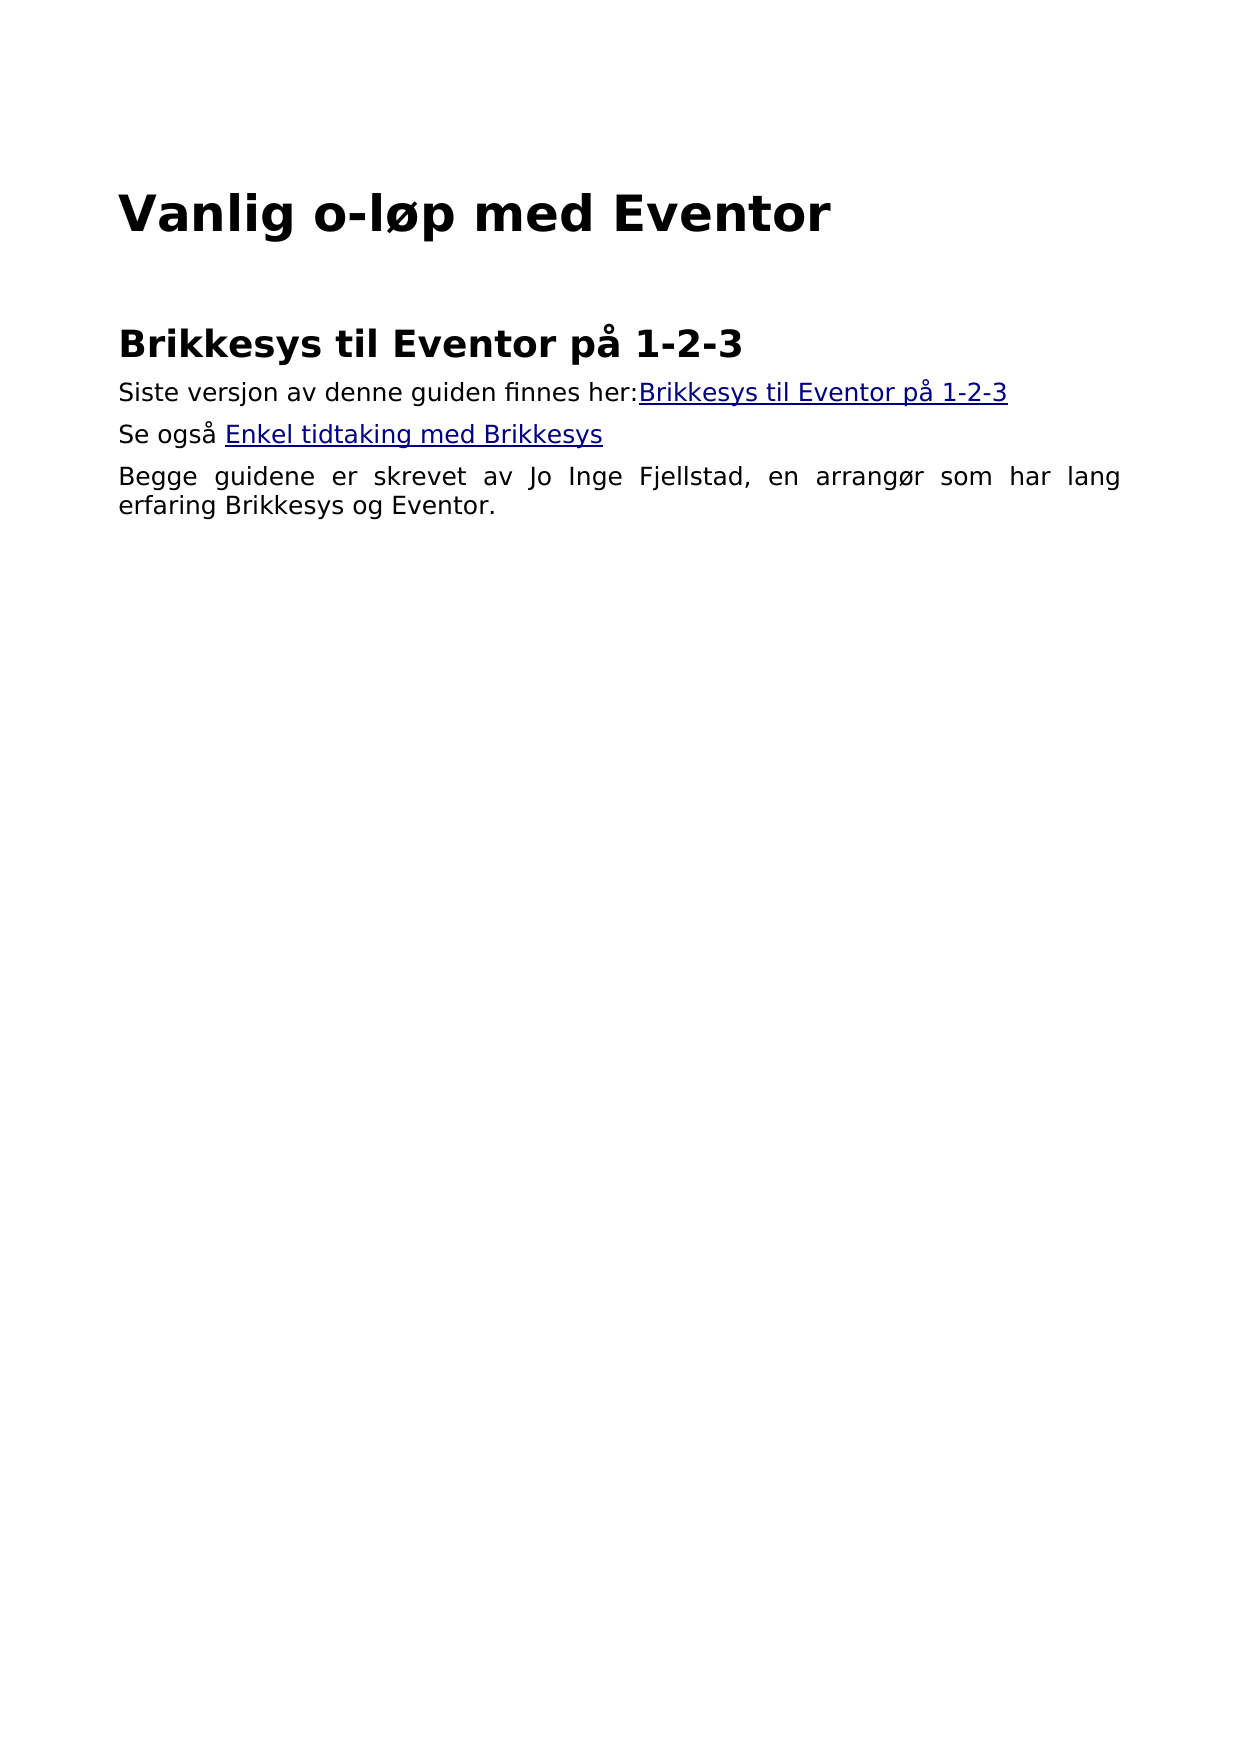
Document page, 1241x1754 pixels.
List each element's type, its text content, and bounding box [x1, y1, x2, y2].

text Siste versjon av denne guiden finnes her:Brikkesys til Eventor på 1-2-3 [118, 378, 1122, 407]
text Begge guidene er skrevet av Jo Inge Fjellstad, en arrangør som har lang erfaring Brikkesys og Eventor. [118, 462, 1122, 520]
subtitle Brikkesys til Eventor på 1-2-3 [118, 322, 1122, 366]
subtitle Vanlig o-løp med Eventor [118, 185, 1122, 243]
text Se også Enkel tidtaking med Brikkesys [118, 420, 1122, 449]
